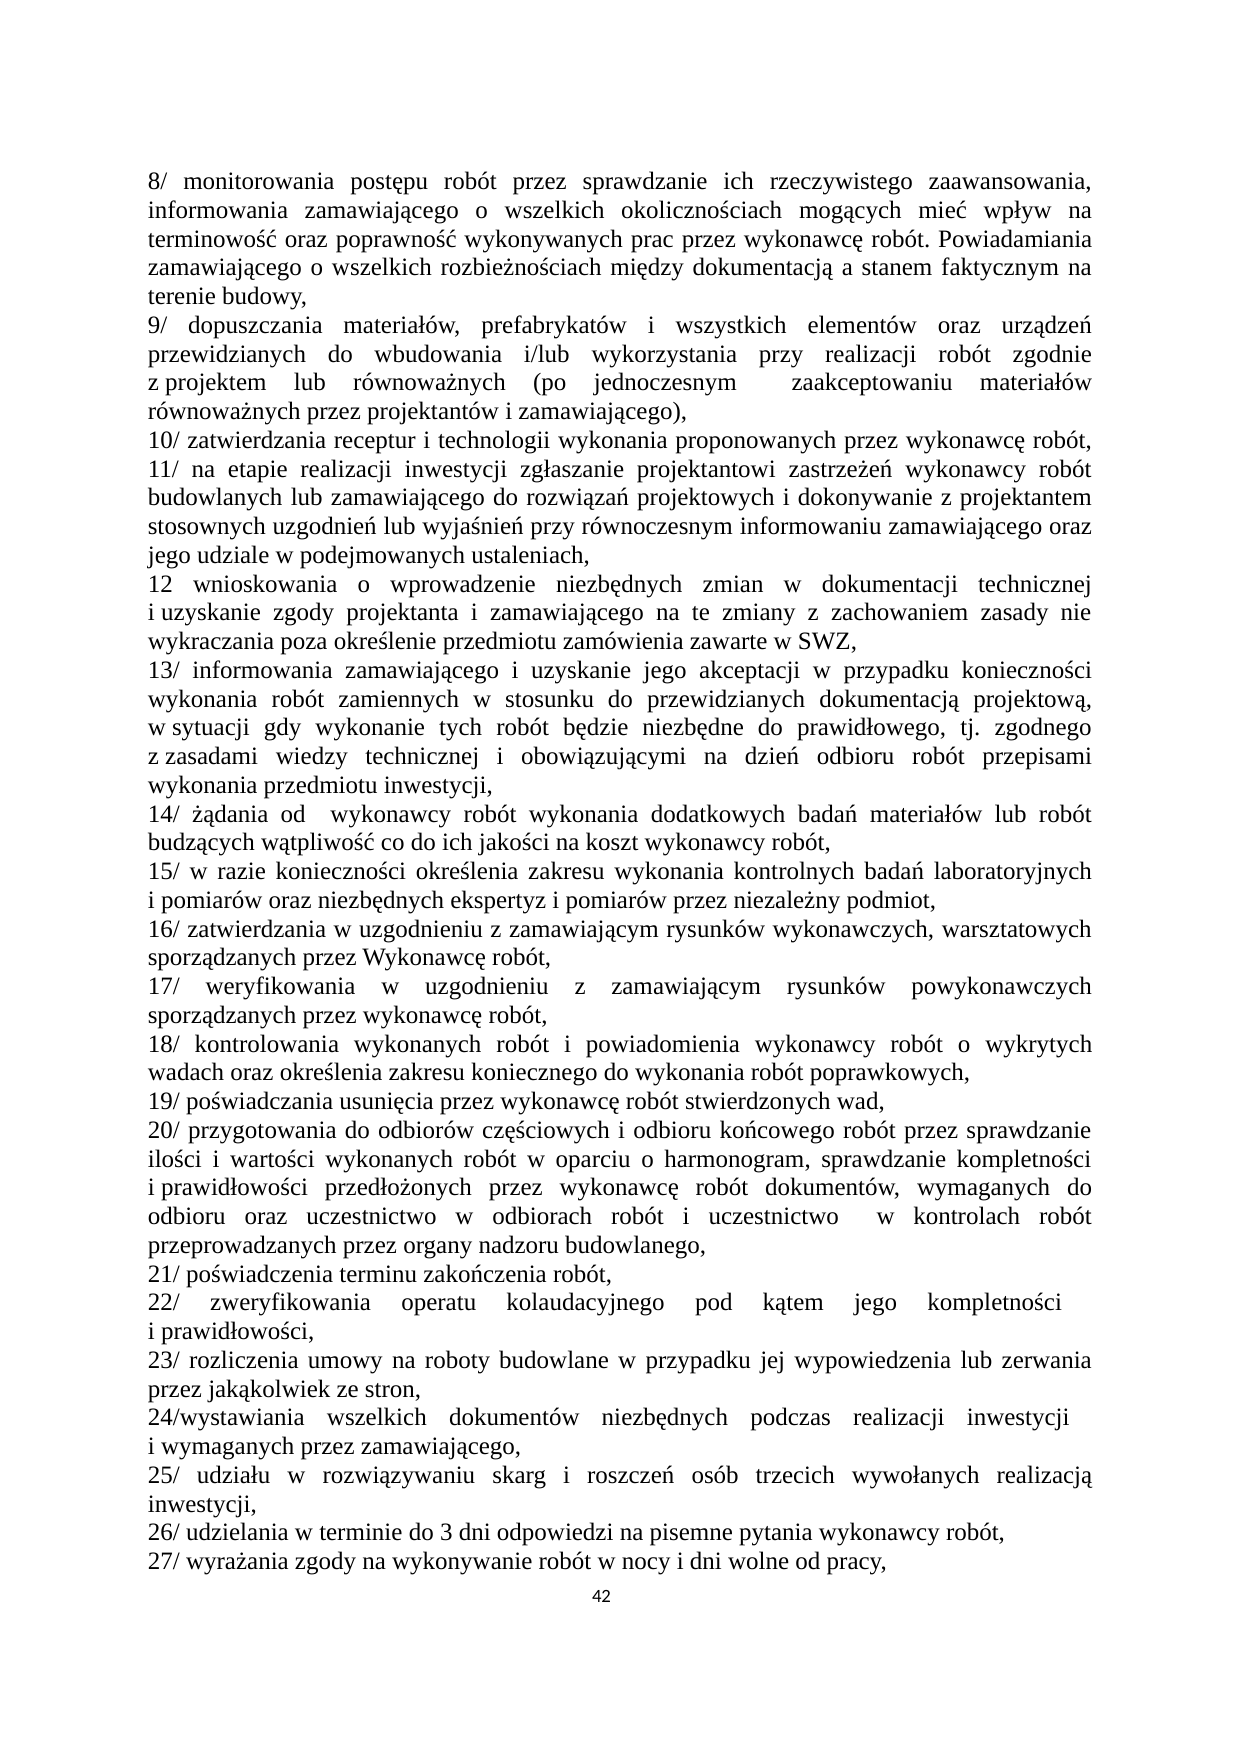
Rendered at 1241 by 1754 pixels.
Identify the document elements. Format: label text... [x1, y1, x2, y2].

text 14/ żądania od wykonawcy robót wykonania dodatkowych badań materiałów lub robót budzących wątpliwość co do ich jakości na koszt wykonawcy robót, [148, 799, 1093, 856]
text 16/ zatwierdzania w uzgodnieniu z zamawiającym rysunków wykonawczych, warsztatowych sporządzanych przez Wykonawcę robót, [148, 914, 1093, 971]
text 21/ poświadczenia terminu zakończenia robót, [148, 1259, 1093, 1287]
text 25/ udziału w rozwiązywaniu skarg i roszczeń osób trzecich wywołanych realizacją inwestycji, [148, 1460, 1093, 1517]
text 9/ dopuszczania materiałów, prefabrykatów i wszystkich elementów oraz urządzeń przewidzianych do wbudowania i/lub wykorzystania przy realizacji robót zgodnie z projektem lub równoważnych (po jednoczesnym zaakceptowaniu materiałów równoważnych przez projektantów i zamawiającego), [148, 310, 1093, 425]
text 26/ udzielania w terminie do 3 dni odpowiedzi na pisemne pytania wykonawcy robót, [148, 1517, 1093, 1546]
text 17/ weryfikowania w uzgodnieniu z zamawiającym rysunków powykonawczych sporządzanych przez wykonawcę robót, [148, 971, 1093, 1029]
text 15/ w razie konieczności określenia zakresu wykonania kontrolnych badań laboratoryjnych i pomiarów oraz niezbędnych ekspertyz i pomiarów przez niezależny podmiot, [148, 856, 1093, 914]
text 10/ zatwierdzania receptur i technologii wykonania proponowanych przez wykonawcę robót, 11/ na etapie realizacji inwestycji zgłaszanie projektantowi zastrzeżeń wykonawcy robót budowlanych lub zamawiającego do rozwiązań projektowych i dokonywanie z projektantem stosownych uzgodnień lub wyjaśnień przy równoczesnym informowaniu zamawiającego oraz jego udziale w podejmowanych ustaleniach, [148, 425, 1093, 569]
text 22/ zweryfikowania operatu kolaudacyjnego pod kątem jego kompletności i prawidłowości, [148, 1287, 1093, 1345]
text 27/ wyrażania zgody na wykonywanie robót w nocy i dni wolne od pracy, [148, 1546, 1093, 1575]
text 20/ przygotowania do odbiorów częściowych i odbioru końcowego robót przez sprawdzanie ilości i wartości wykonanych robót w oparciu o harmonogram, sprawdzanie kompletności i prawidłowości przedłożonych przez wykonawcę robót dokumentów, wymaganych do odbioru oraz uczestnictwo w odbiorach robót i uczestnictwo w kontrolach robót przeprowadzanych przez organy nadzoru budowlanego, [148, 1115, 1093, 1259]
text 8/ monitorowania postępu robót przez sprawdzanie ich rzeczywistego zaawansowania, informowania zamawiającego o wszelkich okolicznościach mogących mieć wpływ na terminowość oraz poprawność wykonywanych prac przez wykonawcę robót. Powiadamiania zamawiającego o wszelkich rozbieżnościach między dokumentacją a stanem faktycznym na terenie budowy, [148, 166, 1093, 310]
text 18/ kontrolowania wykonanych robót i powiadomienia wykonawcy robót o wykrytych wadach oraz określenia zakresu koniecznego do wykonania robót poprawkowych, [148, 1029, 1093, 1086]
text 19/ poświadczania usunięcia przez wykonawcę robót stwierdzonych wad, [148, 1086, 1093, 1115]
text 13/ informowania zamawiającego i uzyskanie jego akceptacji w przypadku konieczności wykonania robót zamiennych w stosunku do przewidzianych dokumentacją projektową, w sytuacji gdy wykonanie tych robót będzie niezbędne do prawidłowego, tj. zgodnego z zasadami wiedzy technicznej i obowiązującymi na dzień odbioru robót przepisami wykonania przedmiotu inwestycji, [148, 655, 1093, 799]
text 24/wystawiania wszelkich dokumentów niezbędnych podczas realizacji inwestycji i wymaganych przez zamawiającego, [148, 1402, 1093, 1460]
text 23/ rozliczenia umowy na roboty budowlane w przypadku jej wypowiedzenia lub zerwania przez jakąkolwiek ze stron, [148, 1345, 1093, 1402]
text 12 wnioskowania o wprowadzenie niezbędnych zmian w dokumentacji technicznej i uzyskanie zgody projektanta i zamawiającego na te zmiany z zachowaniem zasady nie wykraczania poza określenie przedmiotu zamówienia zawarte w SWZ, [148, 569, 1093, 655]
